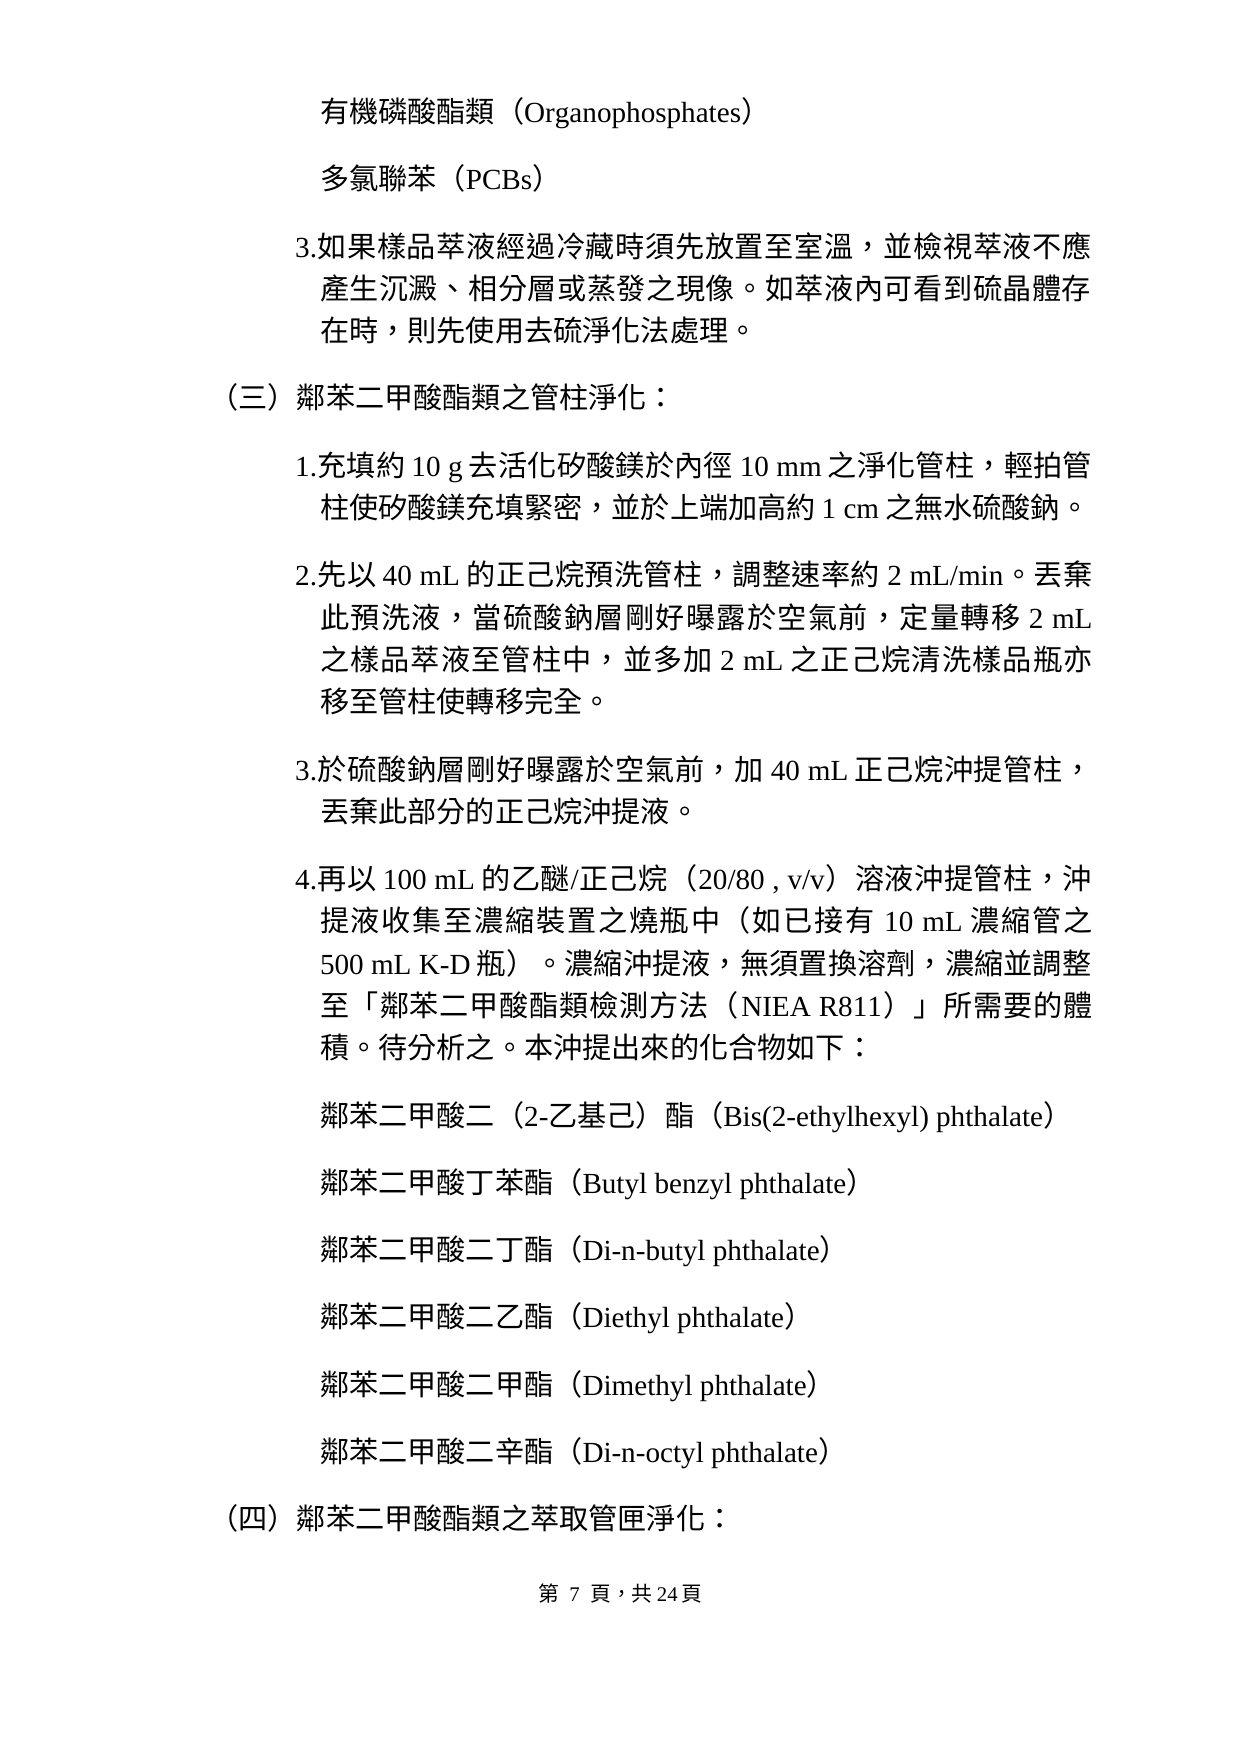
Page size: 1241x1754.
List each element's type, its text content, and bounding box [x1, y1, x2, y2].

text 鄰苯二甲酸二辛酯（Di-n-octyl phthalate） [320, 1429, 1017, 1471]
text 鄰苯二甲酸二（2-乙基己）酯（Bis(2-ethylhexyl) phthalate） [297, 1092, 1092, 1134]
text 多氯聯苯（PCBs） [320, 156, 1092, 198]
text 3.如果樣品萃液經過冷藏時須先放置至室溫，並檢視萃液不應產生沉澱、相分層或蒸發之現像。如萃液內可看到硫晶體存在時，則先使用去硫淨化法處理。 [295, 223, 1092, 350]
text 鄰苯二甲酸丁苯酯（Butyl benzyl phthalate） [320, 1159, 1017, 1202]
text 鄰苯二甲酸二甲酯（Dimethyl phthalate） [320, 1361, 1017, 1404]
text 鄰苯二甲酸二丁酯（Di-n-butyl phthalate） [320, 1227, 1017, 1269]
text 4.再以100 mL的乙醚/正己烷（20/80 , v/v）溶液沖提管柱，沖提液收集至濃縮裝置之燒瓶中（如已接有10 mL濃縮管之 500 mL K-D瓶）。濃縮沖提液，無須置換溶劑，濃縮並調整至「鄰苯二甲酸酯類檢測方法（NIEA R811）」所需要的體積。待分析之。本沖提出來的化合物如下： [295, 856, 1092, 1067]
text 1.充填約10 g去活化矽酸鎂於內徑10 mm之淨化管柱，輕拍管柱使矽酸鎂充填緊密，並於上端加高約1 cm之無水硫酸鈉。 [295, 442, 1092, 527]
text 有機磷酸酯類（Organophosphates） [320, 89, 1092, 131]
text （三）鄰苯二甲酸酯類之管柱淨化： [209, 375, 1092, 417]
text （四）鄰苯二甲酸酯類之萃取管匣淨化： [209, 1496, 1092, 1538]
text 鄰苯二甲酸二乙酯（Diethyl phthalate） [320, 1294, 1017, 1336]
text 2.先以40 mL的正己烷預洗管柱，調整速率約2 mL/min。丟棄此預洗液，當硫酸鈉層剛好曝露於空氣前，定量轉移2 mL之樣品萃液至管柱中，並多加2 mL之正己烷清洗樣品瓶亦移至管柱使轉移完全。 [295, 552, 1092, 721]
text 3.於硫酸鈉層剛好曝露於空氣前，加40 mL正己烷沖提管柱，丟棄此部分的正己烷沖提液。 [295, 746, 1092, 831]
